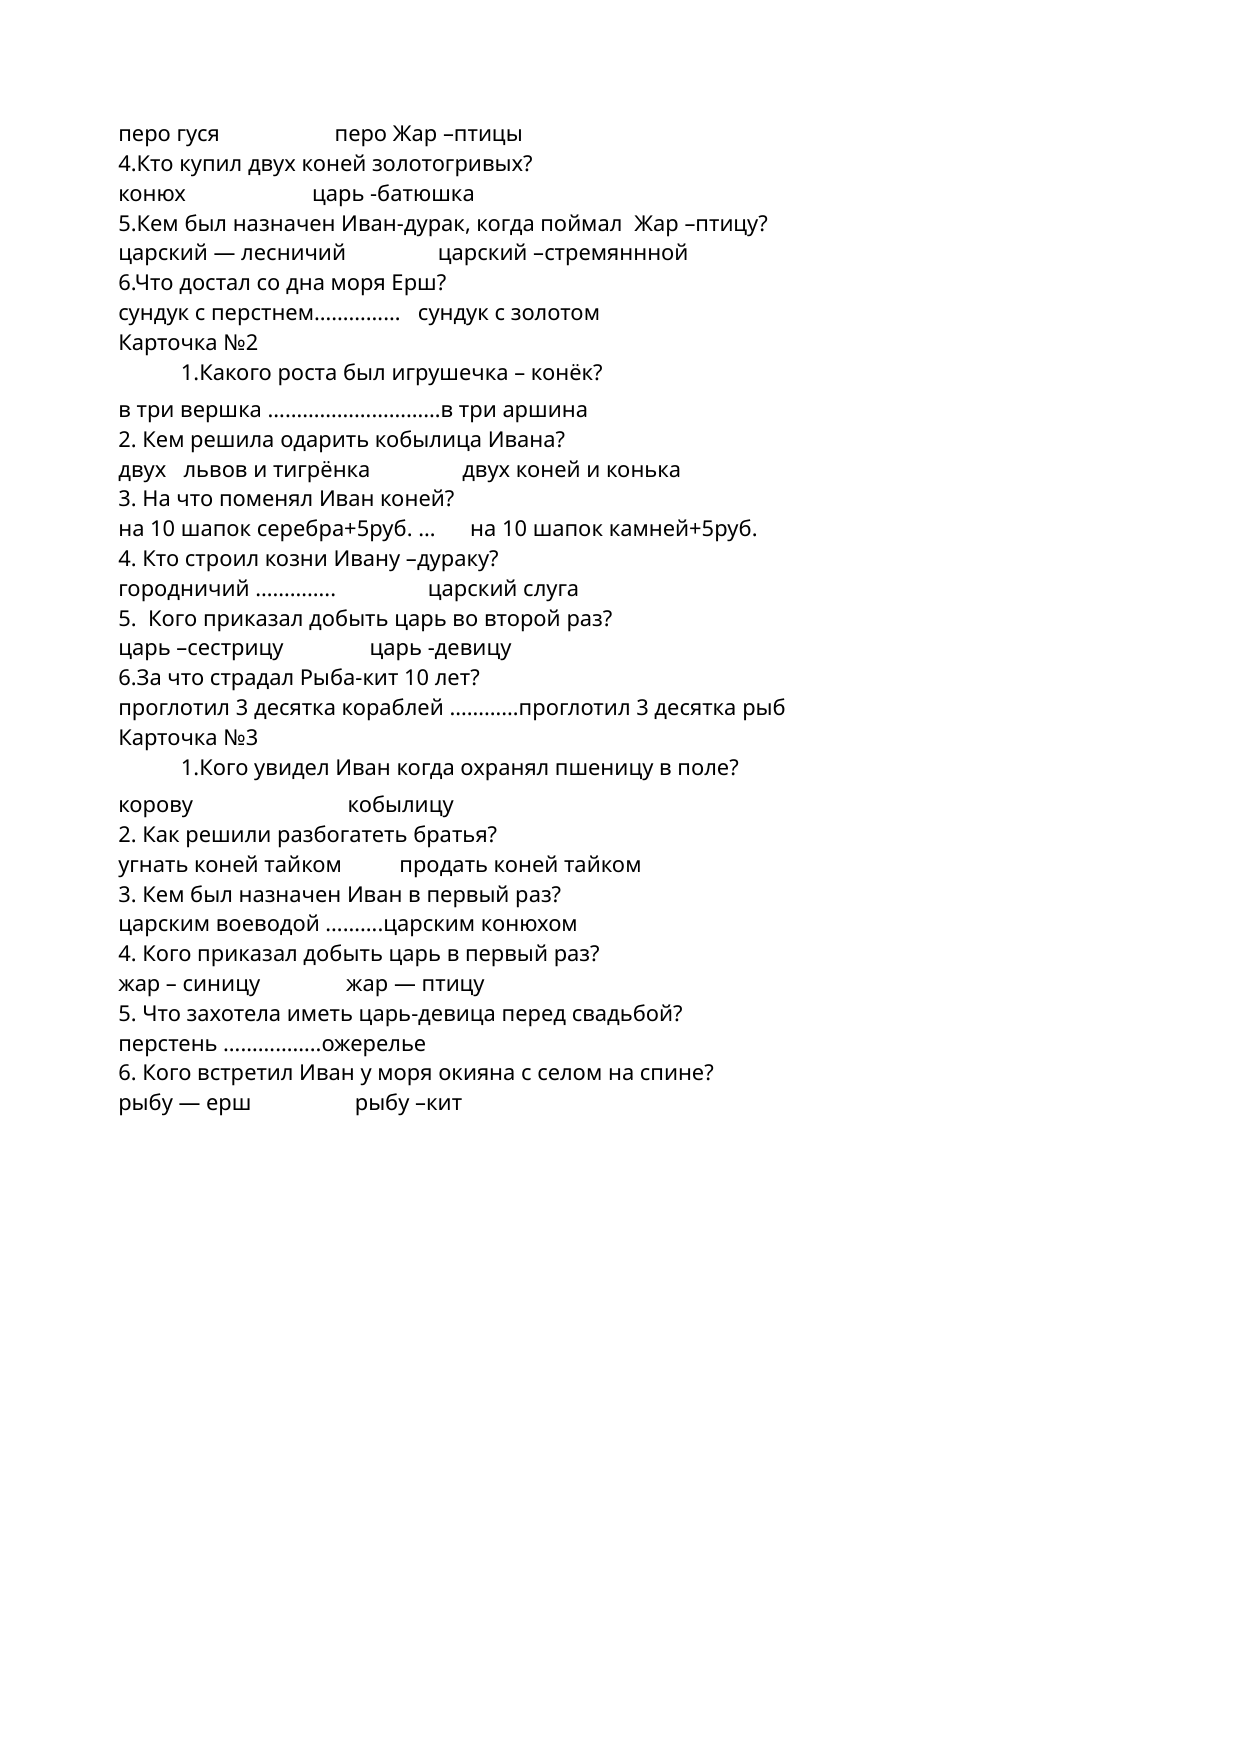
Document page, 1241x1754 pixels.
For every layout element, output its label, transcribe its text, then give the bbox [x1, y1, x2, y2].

text в три вершка …………………………в три аршина [118, 394, 1122, 424]
text царь –сестрицу царь -девицу [118, 632, 1122, 662]
text конюх царь -батюшка [118, 178, 1122, 207]
text 2. Как решили разбогатеть братья? [118, 819, 1122, 849]
text перо гуся перо Жар –птицы [118, 118, 1122, 148]
text на 10 шапок серебра+5руб. … на 10 шапок камней+5руб. [118, 513, 1122, 543]
text рыбу — ерш рыбу –кит [118, 1087, 1122, 1117]
text жар – синицу жар — птицу [118, 968, 1122, 998]
text 2. Кем решила одарить кобылица Ивана? [118, 424, 1122, 454]
text 5.Кем был назначен Иван-дурак, когда поймал Жар –птицу? [118, 207, 1122, 237]
text 5. Кого приказал добыть царь во второй раз? [118, 603, 1122, 632]
text 3. На что поменял Иван коней? [118, 483, 1122, 513]
text 6.За что страдал Рыба-кит 10 лет? [118, 662, 1122, 692]
text 5. Что захотела иметь царь-девица перед свадьбой? [118, 998, 1122, 1027]
text 6.Что достал со дна моря Ерш? [118, 267, 1122, 297]
text 6. Кого встретил Иван у моря окияна с селом на спине? [118, 1057, 1122, 1087]
text двух львов и тигрёнка двух коней и конька [118, 454, 1122, 483]
list Какого роста был игрушечка – конёк? [118, 356, 1122, 386]
text сундук с перстнем…………… сундук с золотом [118, 297, 1122, 327]
text Карточка №3 [118, 722, 1122, 752]
text Карточка №2 [118, 327, 1122, 356]
text угнать коней тайком продать коней тайком [118, 849, 1122, 878]
text 4. Кого приказал добыть царь в первый раз? [118, 938, 1122, 968]
text проглотил 3 десятка кораблей …………проглотил 3 десятка рыб [118, 692, 1122, 722]
text царским воеводой ……….царским конюхом [118, 908, 1122, 938]
text царский — лесничий царский –стремяннной [118, 237, 1122, 267]
text 4. Кто строил козни Ивану –дураку? [118, 543, 1122, 573]
list Кого увидел Иван когда охранял пшеницу в поле? [118, 752, 1122, 781]
text 3. Кем был назначен Иван в первый раз? [118, 878, 1122, 908]
text корову кобылицу [118, 789, 1122, 819]
text перстень ……………..ожерелье [118, 1027, 1122, 1057]
text 4.Кто купил двух коней золотогривых? [118, 148, 1122, 178]
text городничий ………….. царский слуга [118, 573, 1122, 603]
